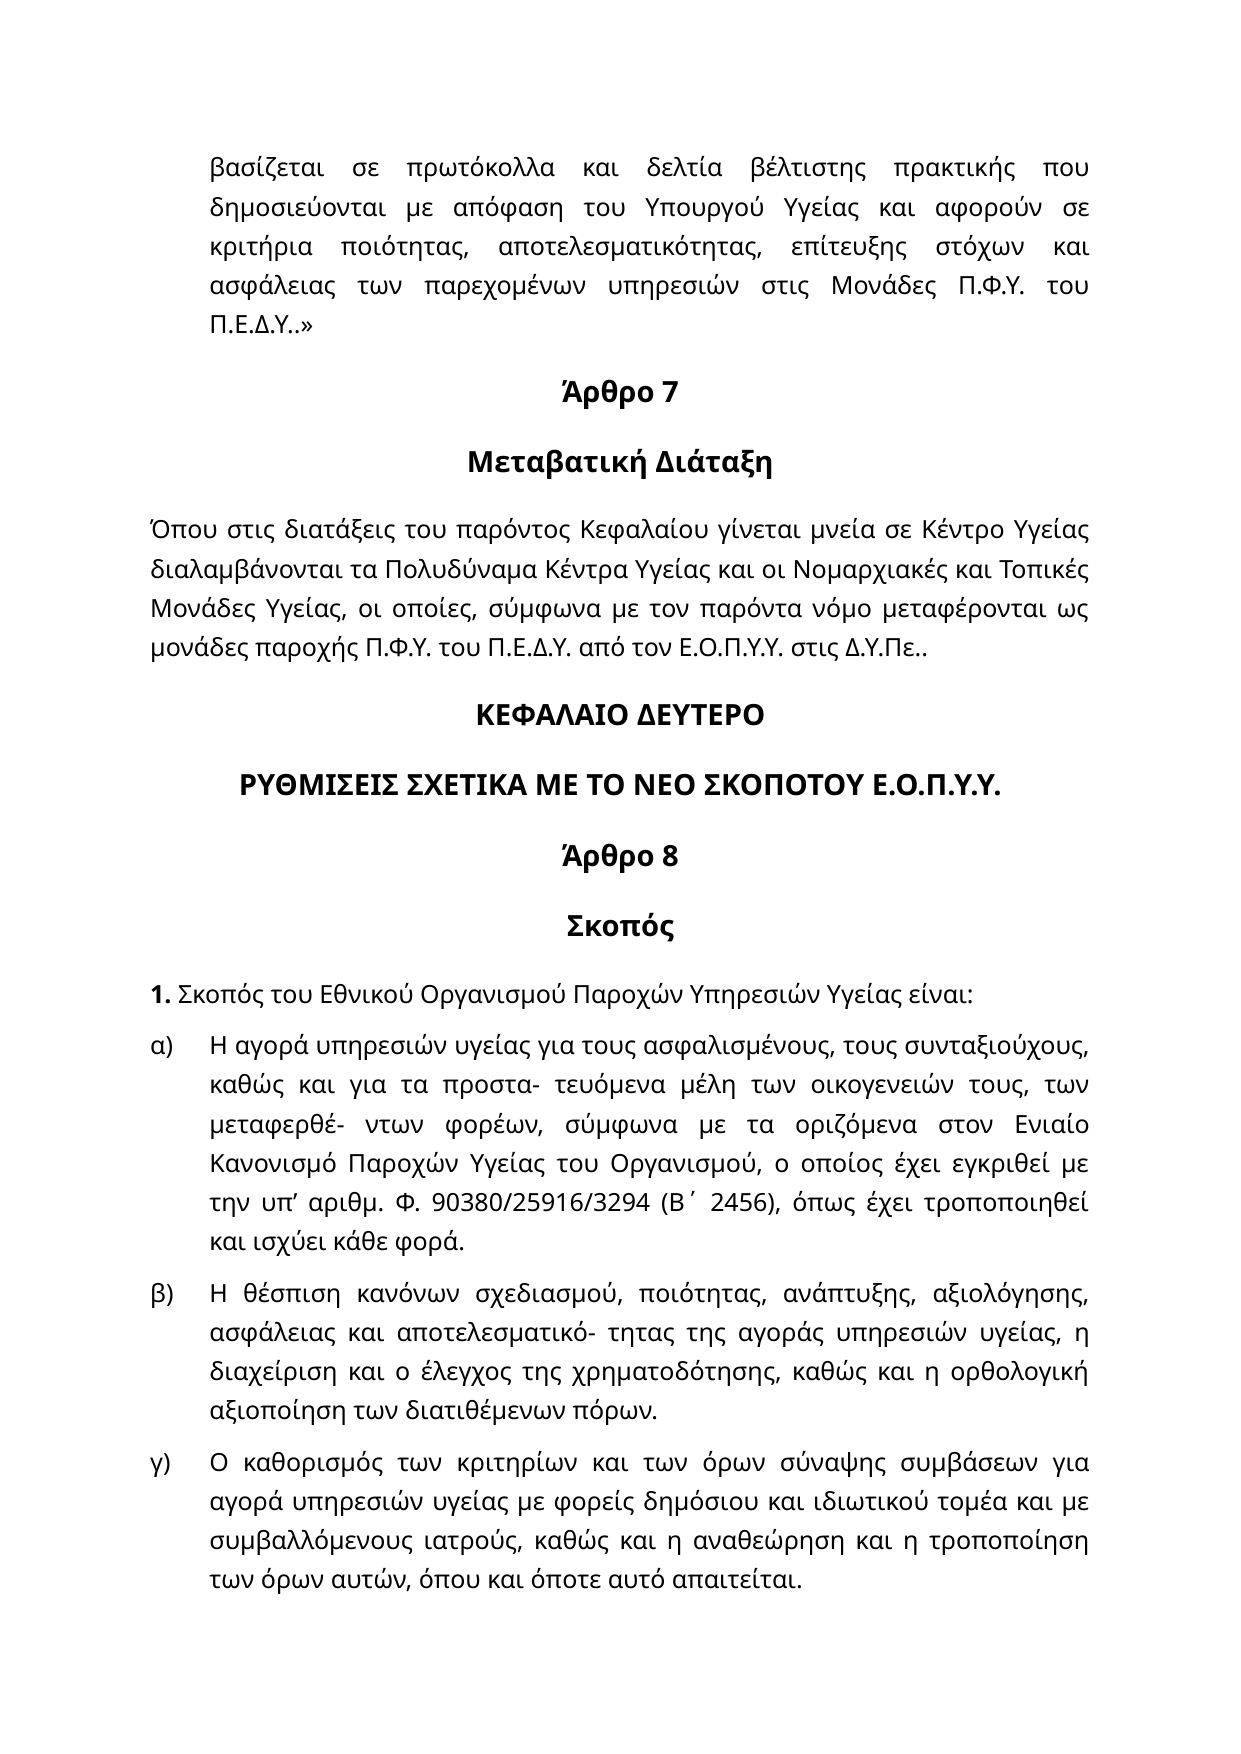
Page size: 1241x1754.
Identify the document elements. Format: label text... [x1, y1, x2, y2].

subtitle ΚΕΦΑΛΑΙΟ ΔΕΥΤΕΡΟ [150, 694, 1090, 733]
subtitle Μεταβατική Διάταξη [150, 441, 1090, 481]
list β) Η θέσπιση κανόνων σχεδιασμού, ποιότητας, ανάπτυξης, αξιολόγησης, ασφάλειας και αποτελεσματικό- τητας της αγοράς υπηρεσιών υγείας, η διαχείριση και ο έλεγχος της χρηματοδότησης, καθώς και η ορθολογική αξιοποίηση των διατιθέμενων πόρων. [150, 1275, 1090, 1427]
subtitle Σκοπός [150, 906, 1090, 945]
list γ) Ο καθορισμός των κριτηρίων και των όρων σύναψης συμβάσεων για αγορά υπηρεσιών υγείας με φορείς δημόσιου και ιδιωτικού τομέα και με συμβαλλόμενους ιατρούς, καθώς και η αναθεώρηση και η τροποποίηση των όρων αυτών, όπου και όποτε αυτό απαιτείται. [150, 1444, 1090, 1596]
list βασίζεται σε πρωτόκολλα και δελτία βέλτιστης πρακτικής που δημοσιεύονται με απόφαση του Υπουργού Υγείας και αφορούν σε κριτήρια ποιότητας, αποτελεσματικότητας, επίτευξης στόχων και ασφάλειας των παρεχομένων υπηρεσιών στις Μονάδες Π.Φ.Υ. του Π.Ε.Δ.Υ..» [150, 150, 1090, 341]
text 1. Σκοπός του Εθνικού Οργανισμού Παροχών Υπηρεσιών Υγείας είναι: [150, 976, 1090, 1010]
subtitle Άρθρο 7 [150, 371, 1090, 411]
subtitle Άρθρο 8 [150, 835, 1090, 875]
text Όπου στις διατάξεις του παρόντος Κεφαλαίου γίνεται μνεία σε Κέντρο Υγείας διαλαμβάνονται τα Πολυδύναμα Κέντρα Υγείας και οι Νομαρχιακές και Τοπικές Μονάδες Υγείας, οι οποίες, σύμφωνα με τον παρόντα νόμο μεταφέρονται ως μονάδες παροχής Π.Φ.Υ. του Π.Ε.Δ.Υ. από τον Ε.Ο.Π.Υ.Υ. στις Δ.Υ.Πε.. [150, 512, 1090, 664]
subtitle ΡΥΘΜΙΣΕΙΣ ΣΧΕΤΙΚΑ ΜΕ ΤΟ ΝΕΟ ΣΚΟΠΟΤΟΥ Ε.Ο.Π.Υ.Υ. [150, 764, 1090, 804]
list α) Η αγορά υπηρεσιών υγείας για τους ασφαλισμένους, τους συνταξιούχους, καθώς και για τα προστα- τευόμενα μέλη των οικογενειών τους, των μεταφερθέ- ντων φορέων, σύμφωνα με τα οριζόμενα στον Ενιαίο Κανονισμό Παροχών Υγείας του Οργανισμού, ο οποίος έχει εγκριθεί με την υπ’ αριθμ. Φ. 90380/25916/3294 (Β΄ 2456), όπως έχει τροποποιηθεί και ισχύει κάθε φορά. [150, 1028, 1090, 1258]
